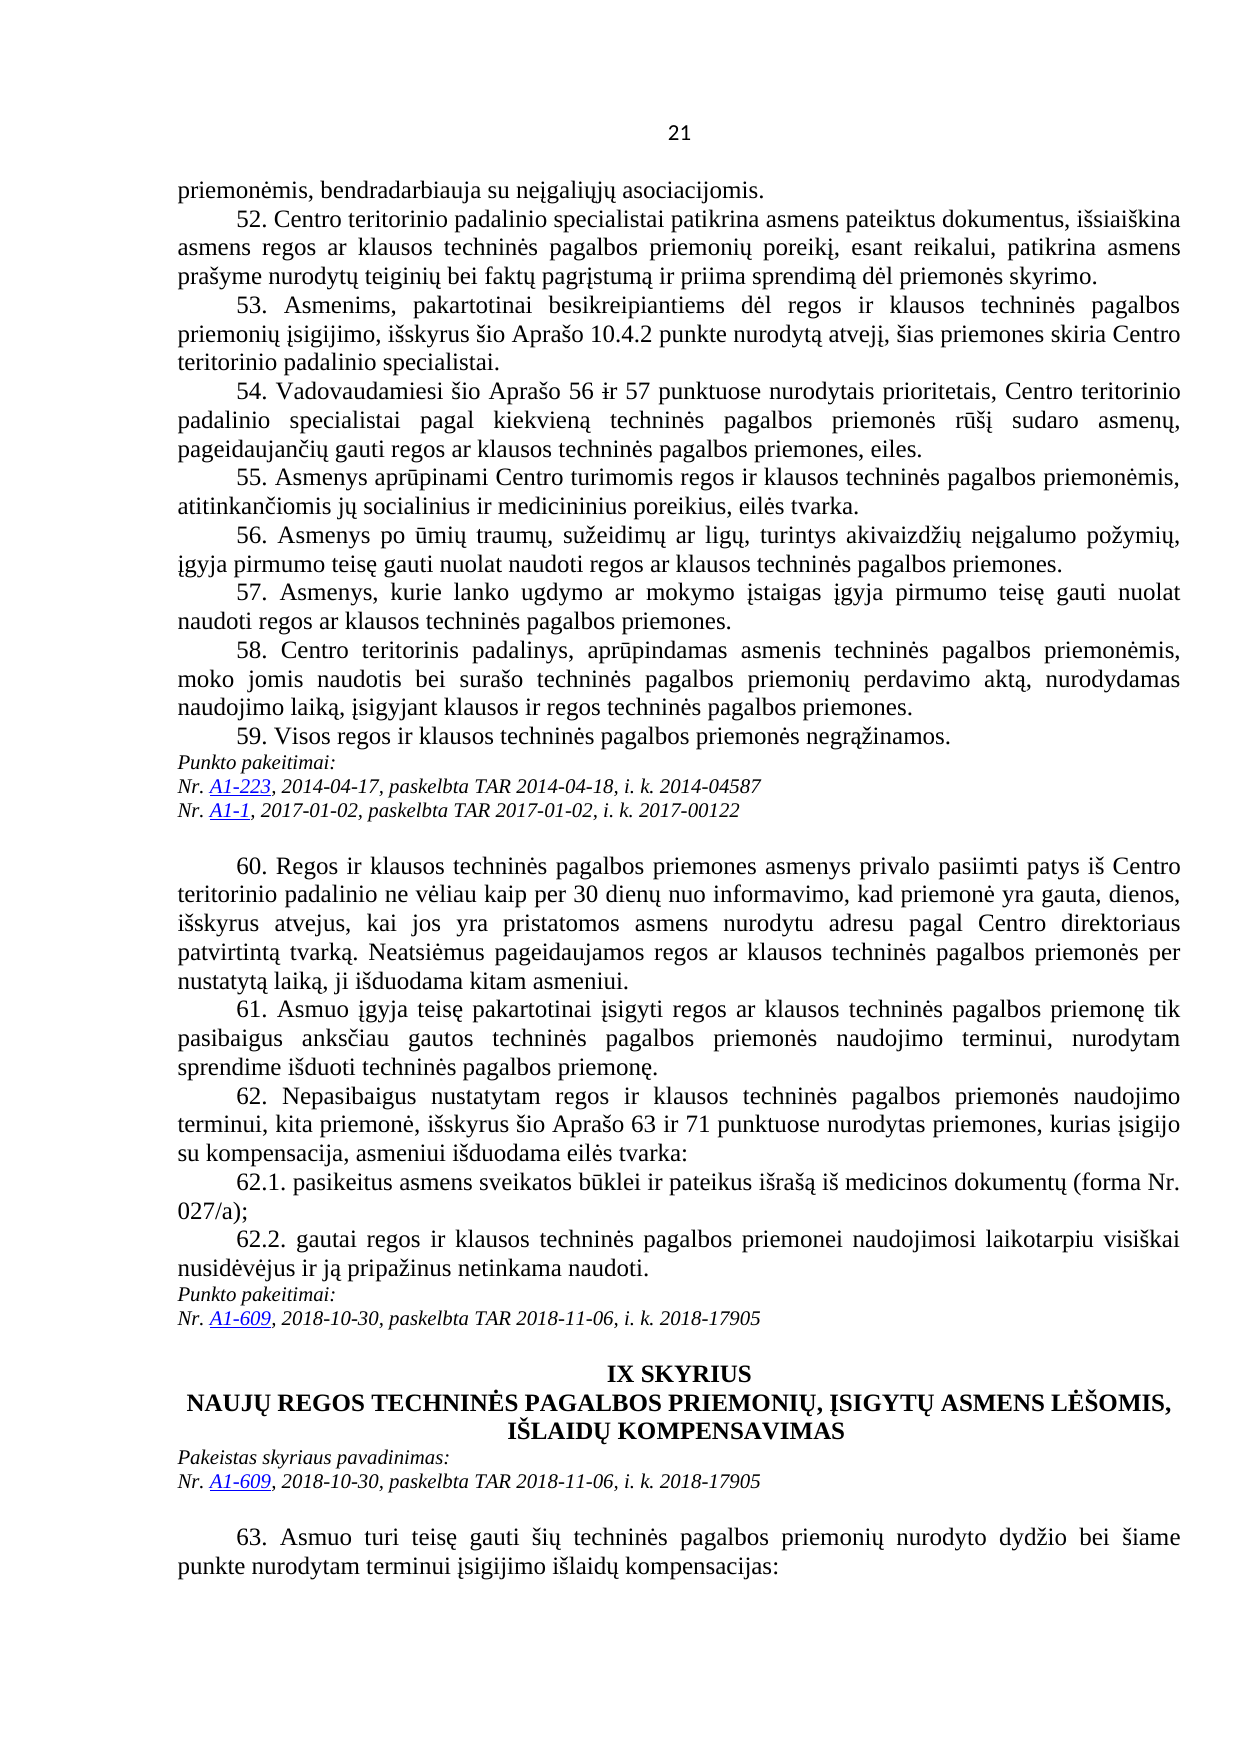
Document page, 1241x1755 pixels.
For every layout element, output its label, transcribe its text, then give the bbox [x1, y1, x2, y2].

text 54. Vadovaudamiesi šio Aprašo 56 ir 57 punktuose nurodytais prioritetais, Centro teritorinio padalinio specialistai pagal kiekvieną techninės pagalbos priemonės rūšį sudaro asmenų, pageidaujančių gauti regos ar klausos techninės pagalbos priemones, eiles. [177, 376, 1181, 462]
text 63. Asmuo turi teisę gauti šių techninės pagalbos priemonių nurodyto dydžio bei šiame punkte nurodytam terminui įsigijimo išlaidų kompensacijas: [177, 1522, 1181, 1579]
text 56. Asmenys po ūmių traumų, sužeidimų ar ligų, turintys akivaizdžių neįgalumo požymių, įgyja pirmumo teisę gauti nuolat naudoti regos ar klausos techninės pagalbos priemones. [177, 520, 1181, 577]
text 58. Centro teritorinis padalinys, aprūpindamas asmenis techninės pagalbos priemonėmis, moko jomis naudotis bei surašo techninės pagalbos priemonių perdavimo aktą, nurodydamas naudojimo laiką, įsigyjant klausos ir regos techninės pagalbos priemones. [177, 635, 1181, 721]
text Nr. A1-1, 2017-01-02, paskelbta TAR 2017-01-02, i. k. 2017-00122 [177, 798, 1181, 822]
text 60. Regos ir klausos techninės pagalbos priemones asmenys privalo pasiimti patys iš Centro teritorinio padalinio ne vėliau kaip per 30 dienų nuo informavimo, kad priemonė yra gauta, dienos, išskyrus atvejus, kai jos yra pristatomos asmens nurodytu adresu pagal Centro direktoriaus patvirtintą tvarką. Neatsiėmus pageidaujamos regos ar klausos techninės pagalbos priemonės per nustatytą laiką, ji išduodama kitam asmeniui. [177, 851, 1181, 994]
text 53. Asmenims, pakartotinai besikreipiantiems dėl regos ir klausos techninės pagalbos priemonių įsigijimo, išskyrus šio Aprašo 10.4.2 punkte nurodytą atvejį, šias priemones skiria Centro teritorinio padalinio specialistai. [177, 290, 1181, 376]
text NAUJŲ REGOS TECHNINĖS PAGALBOS PRIEMONIŲ, ĮSIGYTŲ ASMENS LĖŠOMIS, IŠLAIDŲ KOMPENSAVIMAS [177, 1388, 1181, 1445]
text priemonėmis, bendradarbiauja su neįgaliųjų asociacijomis. [177, 175, 1181, 204]
text 62.2. gautai regos ir klausos techninės pagalbos priemonei naudojimosi laikotarpiu visiškai nusidėvėjus ir ją pripažinus netinkama naudoti. [177, 1224, 1181, 1282]
text 57. Asmenys, kurie lanko ugdymo ar mokymo įstaigas įgyja pirmumo teisę gauti nuolat naudoti regos ar klausos techninės pagalbos priemones. [177, 577, 1181, 635]
text Pakeistas skyriaus pavadinimas: [177, 1445, 1181, 1469]
text 61. Asmuo įgyja teisę pakartotinai įsigyti regos ar klausos techninės pagalbos priemonę tik pasibaigus anksčiau gautos techninės pagalbos priemonės naudojimo terminui, nurodytam sprendime išduoti techninės pagalbos priemonę. [177, 994, 1181, 1081]
text Nr. A1-223, 2014-04-17, paskelbta TAR 2014-04-18, i. k. 2014-04587 [177, 774, 1181, 798]
text 62.1. pasikeitus asmens sveikatos būklei ir pateikus išrašą iš medicinos dokumentų (forma Nr. 027/a); [177, 1167, 1181, 1224]
text Nr. A1-609, 2018-10-30, paskelbta TAR 2018-11-06, i. k. 2018-17905 [177, 1306, 1181, 1330]
text 59. Visos regos ir klausos techninės pagalbos priemonės negrąžinamos. [177, 721, 1181, 750]
text 52. Centro teritorinio padalinio specialistai patikrina asmens pateiktus dokumentus, išsiaiškina asmens regos ar klausos techninės pagalbos priemonių poreikį, esant reikalui, patikrina asmens prašyme nurodytų teiginių bei faktų pagrįstumą ir priima sprendimą dėl priemonės skyrimo. [177, 204, 1181, 290]
text Nr. A1-609, 2018-10-30, paskelbta TAR 2018-11-06, i. k. 2018-17905 [177, 1469, 1181, 1493]
text ix SKYRIUS [177, 1359, 1181, 1388]
text 55. Asmenys aprūpinami Centro turimomis regos ir klausos techninės pagalbos priemonėmis, atitinkančiomis jų socialinius ir medicininius poreikius, eilės tvarka. [177, 462, 1181, 520]
text Punkto pakeitimai: [177, 1282, 1181, 1306]
text Punkto pakeitimai: [177, 750, 1181, 774]
text 62. Nepasibaigus nustatytam regos ir klausos techninės pagalbos priemonės naudojimo terminui, kita priemonė, išskyrus šio Aprašo 63 ir 71 punktuose nurodytas priemones, kurias įsigijo su kompensacija, asmeniui išduodama eilės tvarka: [177, 1081, 1181, 1167]
